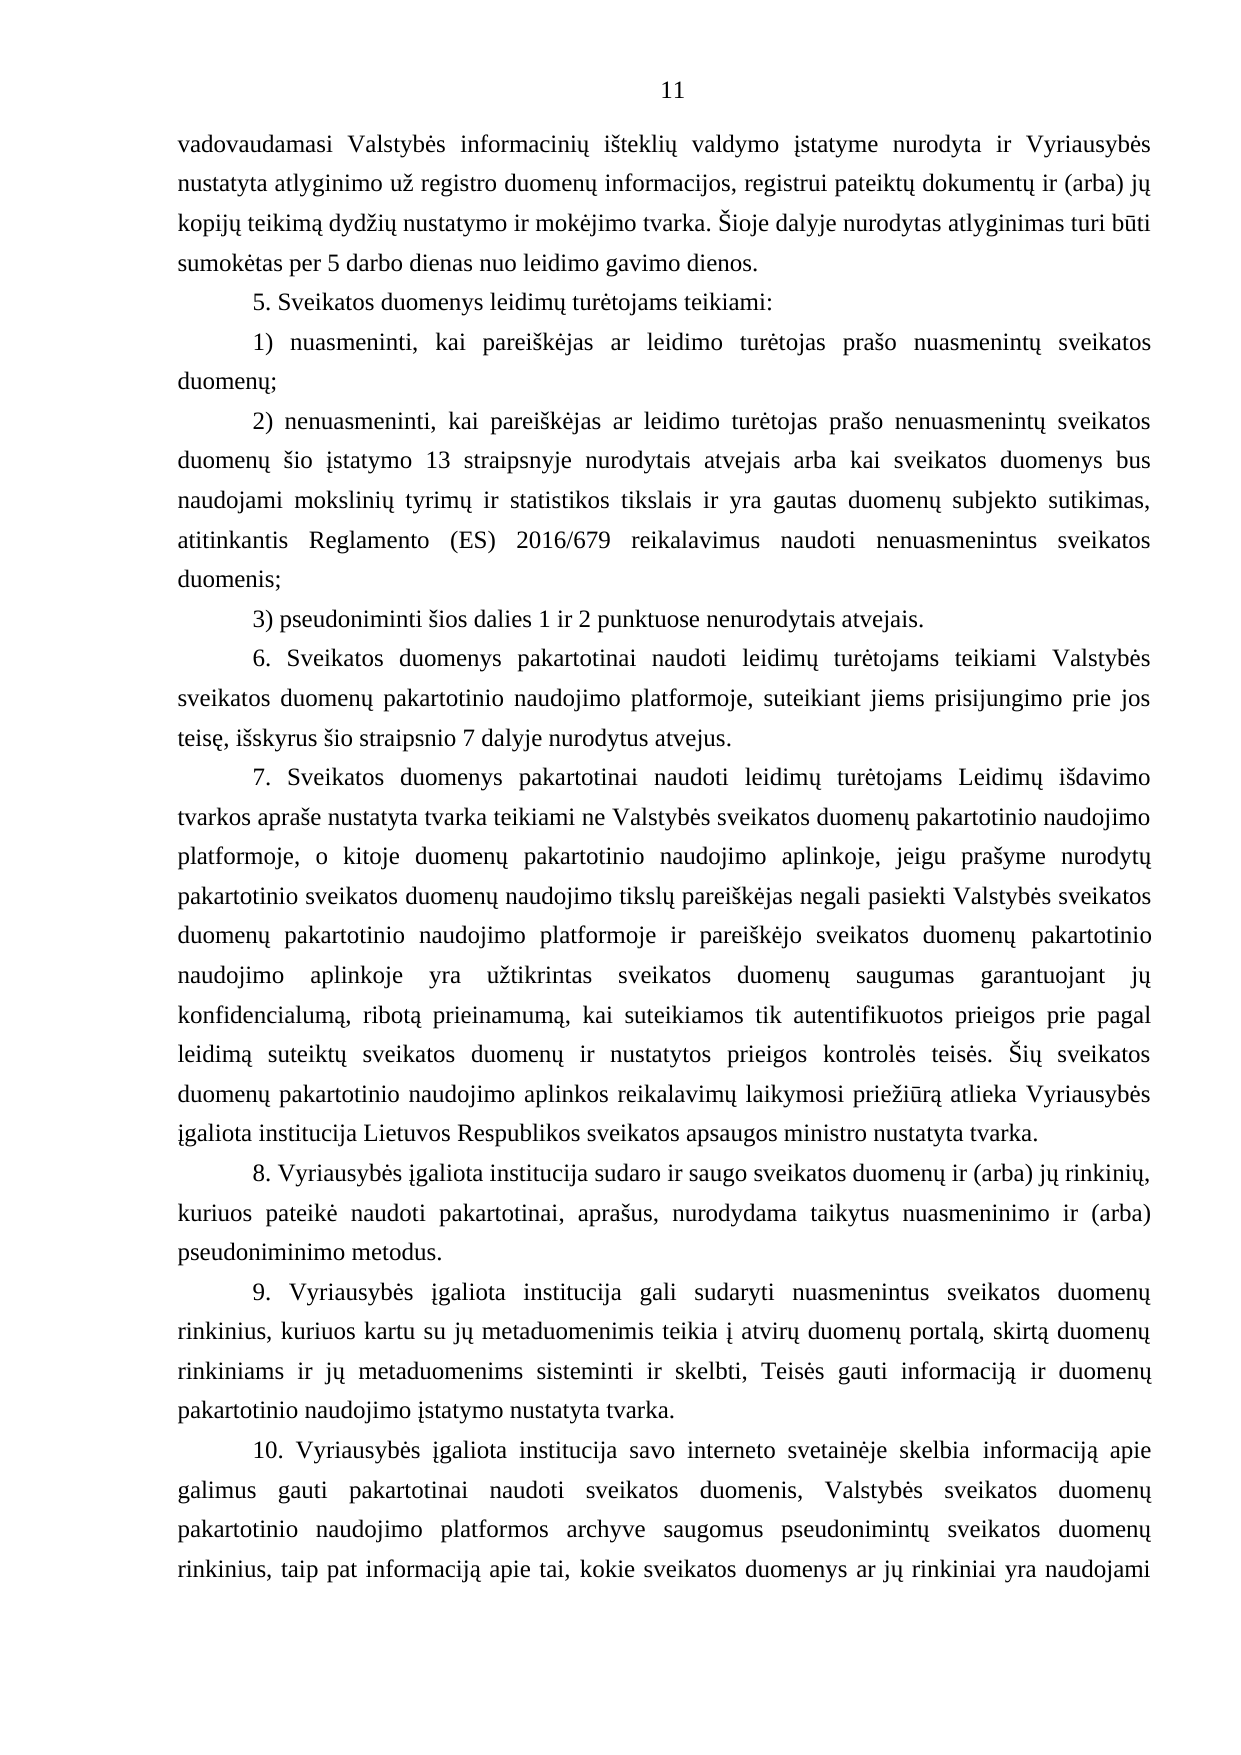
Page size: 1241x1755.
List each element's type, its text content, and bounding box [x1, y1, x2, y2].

text 8. Vyriausybės įgaliota institucija sudaro ir saugo sveikatos duomenų ir (arba) jų rinkinių, kuriuos pateikė naudoti pakartotinai, aprašus, nurodydama taikytus nuasmeninimo ir (arba) pseudoniminimo metodus. [177, 1147, 1152, 1266]
text vadovaudamasi Valstybės informacinių išteklių valdymo įstatyme nurodyta ir Vyriausybės nustatyta atlyginimo už registro duomenų informacijos, registrui pateiktų dokumentų ir (arba) jų kopijų teikimą dydžių nustatymo ir mokėjimo tvarka. Šioje dalyje nurodytas atlyginimas turi būti sumokėtas per 5 darbo dienas nuo leidimo gavimo dienos. [177, 118, 1152, 276]
text 3) pseudoniminti šios dalies 1 ir 2 punktuose nenurodytais atvejais. [177, 593, 1152, 633]
text 10. Vyriausybės įgaliota institucija savo interneto svetainėje skelbia informaciją apie galimus gauti pakartotinai naudoti sveikatos duomenis, Valstybės sveikatos duomenų pakartotinio naudojimo platformos archyve saugomus pseudonimintų sveikatos duomenų rinkinius, taip pat informaciją apie tai, kokie sveikatos duomenys ar jų rinkiniai yra naudojami [177, 1424, 1152, 1583]
text 2) nenuasmeninti, kai pareiškėjas ar leidimo turėtojas prašo nenuasmenintų sveikatos duomenų šio įstatymo 13 straipsnyje nurodytais atvejais arba kai sveikatos duomenys bus naudojami mokslinių tyrimų ir statistikos tikslais ir yra gautas duomenų subjekto sutikimas, atitinkantis Reglamento (ES) 2016/679 reikalavimus naudoti nenuasmenintus sveikatos duomenis; [177, 395, 1152, 593]
text 9. Vyriausybės įgaliota institucija gali sudaryti nuasmenintus sveikatos duomenų rinkinius, kuriuos kartu su jų metaduomenimis teikia į atvirų duomenų portalą, skirtą duomenų rinkiniams ir jų metaduomenims sisteminti ir skelbti, Teisės gauti informaciją ir duomenų pakartotinio naudojimo įstatymo nustatyta tvarka. [177, 1266, 1152, 1424]
text 7. Sveikatos duomenys pakartotinai naudoti leidimų turėtojams Leidimų išdavimo tvarkos apraše nustatyta tvarka teikiami ne Valstybės sveikatos duomenų pakartotinio naudojimo platformoje, o kitoje duomenų pakartotinio naudojimo aplinkoje, jeigu prašyme nurodytų pakartotinio sveikatos duomenų naudojimo tikslų pareiškėjas negali pasiekti Valstybės sveikatos duomenų pakartotinio naudojimo platformoje ir pareiškėjo sveikatos duomenų pakartotinio naudojimo aplinkoje yra užtikrintas sveikatos duomenų saugumas garantuojant jų konfidencialumą, ribotą prieinamumą, kai suteikiamos tik autentifikuotos prieigos prie pagal leidimą suteiktų sveikatos duomenų ir nustatytos prieigos kontrolės teisės. Šių sveikatos duomenų pakartotinio naudojimo aplinkos reikalavimų laikymosi priežiūrą atlieka Vyriausybės įgaliota institucija Lietuvos Respublikos sveikatos apsaugos ministro nustatyta tvarka. [177, 751, 1152, 1147]
text 6. Sveikatos duomenys pakartotinai naudoti leidimų turėtojams teikiami Valstybės sveikatos duomenų pakartotinio naudojimo platformoje, suteikiant jiems prisijungimo prie jos teisę, išskyrus šio straipsnio 7 dalyje nurodytus atvejus. [177, 633, 1152, 751]
text 1) nuasmeninti, kai pareiškėjas ar leidimo turėtojas prašo nuasmenintų sveikatos duomenų; [177, 316, 1152, 395]
text 5. Sveikatos duomenys leidimų turėtojams teikiami: [177, 276, 1152, 316]
